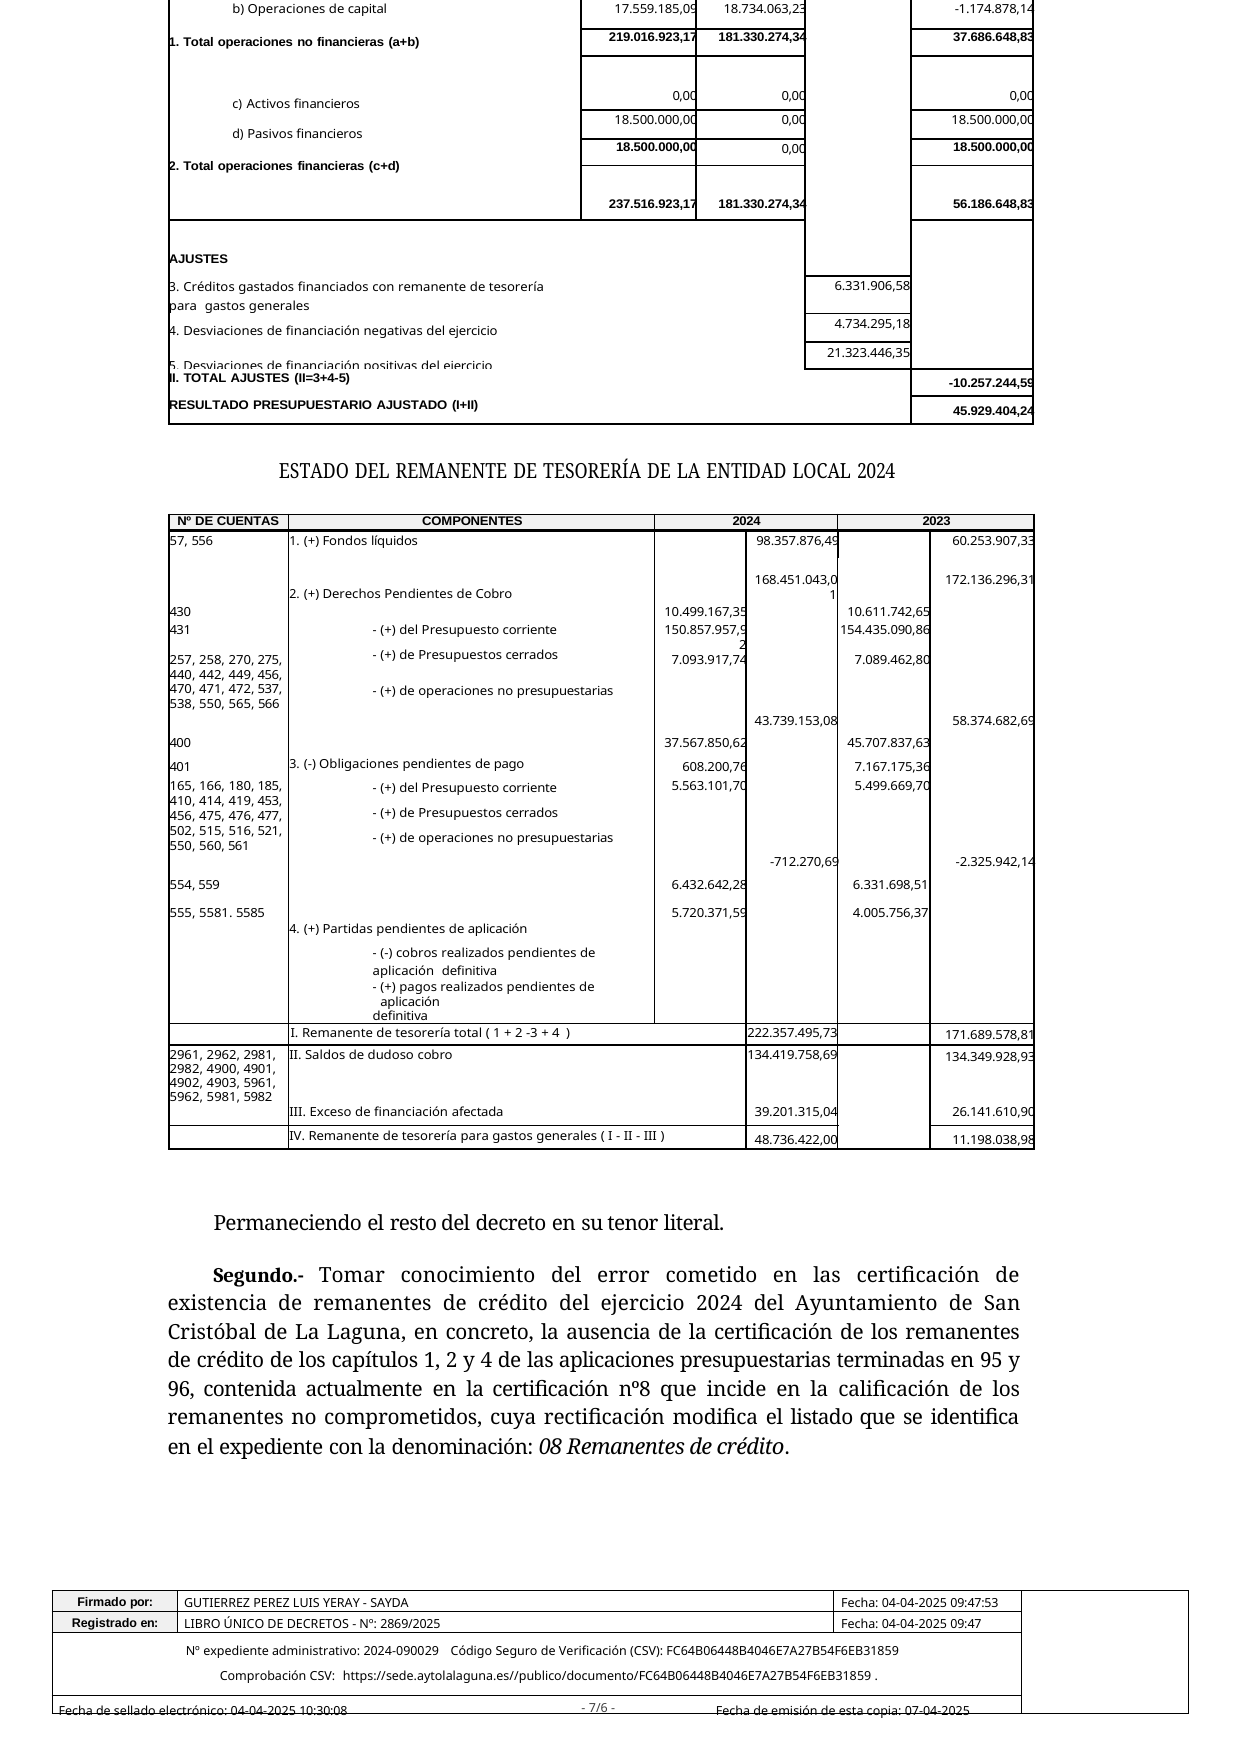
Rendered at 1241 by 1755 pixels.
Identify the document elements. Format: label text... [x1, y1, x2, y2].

table_cell [655, 558, 745, 587]
table_cell 6.432.642,28 [655, 870, 745, 894]
table_cell [655, 793, 745, 808]
text ESTADO DEL REMANENTE DE TESORERÍA DE LA ENTIDAD LOCAL 2024 [279, 456, 1196, 484]
table_cell 181.330.274,34 [697, 166, 804, 219]
table_cell [170, 1126, 288, 1148]
table_cell 502, 515, 516, 521, [170, 823, 288, 837]
table_cell 7.167.175,36 [838, 752, 929, 775]
table_cell 39.201.315,04 [747, 1104, 837, 1125]
table_header 17.559.185,09 [582, 0, 695, 28]
table_cell 0,00 [582, 57, 695, 109]
table_cell 57, 556 [170, 532, 288, 558]
table_cell 181.330.274,34 [697, 30, 804, 55]
table_cell [170, 711, 288, 728]
table_cell [931, 681, 1033, 696]
table_cell [838, 681, 929, 696]
table_cell III. Exceso de financiación afectada [289, 1104, 745, 1125]
table_cell [747, 838, 837, 852]
table_cell [655, 808, 745, 823]
table_cell 0,00 [697, 111, 804, 138]
table_cell [838, 696, 929, 711]
table_cell 10.611.742,65 [838, 602, 929, 619]
table_cell 37.686.648,83 [912, 30, 1032, 55]
table_cell 58.374.682,69 [931, 711, 1033, 728]
table_cell [655, 711, 745, 728]
table_cell [289, 1076, 745, 1090]
table_header [806, 0, 910, 275]
table_header Nº DE CUENTAS [170, 515, 288, 529]
table_cell 440, 442, 449, 456, [170, 667, 288, 681]
table_cell AJUSTES Créditos gastados financiados con remanente de tesorería para gastos generales Desviaciones de financiación negativas del ejercicio Desviaciones de financiación positivas del ejercicio [170, 221, 804, 368]
table_cell [655, 667, 745, 681]
table_cell 0,00 [697, 57, 804, 109]
table_cell 37.567.850,62 [655, 729, 745, 752]
table_cell 18.500.000,00 [582, 111, 695, 138]
table_cell 4.005.756,37 [838, 894, 929, 1022]
table_cell [655, 681, 745, 696]
table_cell [931, 729, 1033, 752]
table_cell [839, 532, 929, 558]
table_cell 456, 475, 476, 477, [170, 808, 288, 823]
table_cell (+) Fondos líquidos (+) Derechos Pendientes de Cobro (+) del Presupuesto corriente (+) de Presupuestos cerrados (+) de operaciones no presupuestarias (-) Obligaciones pendientes de pago (+) del Presupuesto corriente (+) de Presupuestos cerrados (+) de operaciones no presupuestarias (+) Partidas pendientes de aplicación (-) cobros realizados pendientes de aplicación definitiva (+) pagos realizados pendientes de aplicación definitiva [289, 532, 654, 1022]
table_header COMPONENTES [289, 515, 654, 529]
table_cell [838, 823, 929, 837]
table_cell 21.323.446,35 [806, 343, 910, 368]
table_cell 1 [747, 587, 837, 602]
table_cell [838, 852, 929, 869]
table_cell [747, 870, 837, 894]
table_cell 60.253.907,33 [931, 532, 1033, 558]
table_cell [931, 838, 1033, 852]
table_cell 2961, 2962, 2981, 2982, 4900, 4901, [170, 1046, 288, 1076]
table_cell [931, 894, 1033, 1022]
table_cell [747, 667, 837, 681]
table_cell [838, 667, 929, 681]
table_cell 5962, 5981, 5982 [170, 1090, 288, 1104]
table_cell 5.720.371,59 [655, 894, 745, 1022]
table_cell 154.435.090,86 [838, 619, 929, 637]
table_cell II. Saldos de dudoso cobro [289, 1046, 745, 1076]
table_cell II. TOTAL AJUSTES (II=3+4-5) RESULTADO PRESUPUESTARIO AJUSTADO (I+II) [170, 368, 910, 423]
table_cell 470, 471, 472, 537, [170, 681, 288, 696]
table_cell [931, 1076, 1033, 1090]
table_cell 222.357.495,73 [747, 1024, 837, 1044]
table_cell [838, 808, 929, 823]
table_cell [655, 838, 745, 852]
table_cell 7.089.462,80 [838, 652, 929, 667]
table_cell 45.929.404,24 [912, 397, 1032, 423]
table_cell [747, 696, 837, 711]
table_cell 5.563.101,70 [655, 775, 745, 793]
table_cell [838, 558, 929, 587]
table_cell 56.186.648,83 [912, 166, 1032, 219]
table_cell 6.331.698,51 [838, 870, 929, 894]
table_cell [931, 752, 1033, 775]
table_cell [931, 667, 1033, 681]
table_cell 10.499.167,35 [655, 602, 745, 619]
table_cell [655, 532, 745, 558]
table_cell [170, 1024, 288, 1044]
table_cell 538, 550, 565, 566 [170, 696, 288, 711]
table_cell 134.349.928,93 [931, 1046, 1033, 1076]
table_cell 0,00 [697, 140, 804, 165]
table_cell [655, 696, 745, 711]
table_cell 165, 166, 180, 185, [170, 775, 288, 793]
table_cell 400 [170, 729, 288, 752]
table_cell 7.093.917,74 [655, 652, 745, 667]
table_cell [931, 793, 1033, 808]
table_cell 18.500.000,00 [912, 140, 1032, 165]
table_cell 134.419.758,69 [747, 1046, 837, 1076]
table_cell [931, 775, 1033, 793]
table_cell IV. Remanente de tesorería para gastos generales ( I - II - III ) [289, 1126, 745, 1148]
table_header 2024 [655, 515, 837, 529]
table_cell [838, 637, 929, 652]
table_cell 48.736.422,00 [747, 1126, 837, 1148]
table_cell [931, 808, 1033, 823]
table_cell [931, 696, 1033, 711]
table_cell 171.689.578,81 [931, 1024, 1033, 1044]
table_cell [838, 1046, 929, 1148]
table_cell [931, 602, 1033, 619]
table_cell [747, 894, 837, 1022]
table_cell 554, 559 [170, 870, 288, 894]
table_cell [838, 587, 929, 602]
table_cell [170, 587, 288, 602]
table_cell 257, 258, 270, 275, [170, 652, 288, 667]
table_cell 26.141.610,90 [931, 1104, 1033, 1125]
table_cell [747, 1076, 837, 1090]
table_cell I. Remanente de tesorería total ( 1 + 2 -3 + 4 ) [289, 1024, 745, 1044]
table_cell [747, 808, 837, 823]
table_header -1.174.878,14 [912, 0, 1032, 28]
table_cell 5.499.669,70 [838, 775, 929, 793]
table_cell [838, 1024, 929, 1044]
table_cell [747, 602, 837, 619]
table_cell [931, 587, 1033, 602]
table_cell 550, 560, 561 [170, 838, 288, 852]
table_cell [931, 1090, 1033, 1104]
table_cell [931, 823, 1033, 837]
table_cell 98.357.876,49 [747, 532, 837, 558]
table_cell [289, 1090, 745, 1104]
table_cell [747, 823, 837, 837]
table_cell [931, 870, 1033, 894]
table_cell [170, 852, 288, 869]
table_cell 4.734.295,18 [806, 314, 910, 341]
table_cell 168.451.043,0 [747, 558, 837, 587]
table_cell 45.707.837,63 [838, 729, 929, 752]
table_cell [170, 1104, 288, 1125]
table_cell 0,00 [912, 57, 1032, 109]
table_cell [747, 729, 837, 752]
table_cell 219.016.923,17 [582, 30, 695, 55]
table_cell [838, 711, 929, 728]
table_cell [931, 619, 1033, 637]
table_cell 608.200,76 [655, 752, 745, 775]
table_cell -10.257.244,59 [912, 370, 1032, 395]
table_cell 172.136.296,31 [931, 558, 1033, 587]
table_cell 18.500.000,00 [912, 111, 1032, 138]
table_cell 150.857.957,9 [655, 619, 745, 637]
table_cell 11.198.038,98 [931, 1126, 1033, 1148]
table_cell 6.331.906,58 [806, 277, 910, 313]
table_cell 4902, 4903, 5961, [170, 1076, 288, 1090]
table_cell [747, 681, 837, 696]
table_cell 237.516.923,17 [582, 166, 695, 219]
table_cell 431 [170, 619, 288, 637]
text Permaneciendo el resto del decreto en su tenor literal. [213, 1208, 1196, 1237]
table_cell [170, 637, 288, 652]
table_header b) Operaciones de capital Total operaciones no financieras (a+b) Activos financieros Pasivos financieros Total operaciones financieras (c+d) I. RESULTADO PRESUPUESTARIOS DEL EJERCICIO (I=1+2) [170, 0, 580, 219]
table_cell [655, 823, 745, 837]
table_cell -712.270,69 [747, 852, 837, 869]
table_cell [838, 793, 929, 808]
table_header 2023 [838, 515, 1033, 529]
table_cell [931, 652, 1033, 667]
table_cell [912, 221, 1032, 368]
table_cell 2 [655, 637, 745, 652]
table_cell [747, 1090, 837, 1104]
table_cell 410, 414, 419, 453, [170, 793, 288, 808]
table_cell [747, 619, 837, 637]
table_cell [655, 852, 745, 869]
table_cell [747, 637, 837, 652]
text Segundo.- Tomar conocimiento del error cometido en las certificación de existencia de remanentes de crédito del ejercicio 2024 del Ayuntamiento de San Cristóbal de La Laguna, en concreto, la ausencia de la certificación de los remanentes de crédito de los capítulos 1, 2 y 4 de las aplicaciones presupuestarias terminadas en 95 y 96, contenida actualmente en la certificación nº8 que incide en la calificación de los remanentes no comprometidos, cuya rectificación modifica el listado que se identifica en el expediente con la denominación: 08 Remanentes de crédito. [167, 1260, 1020, 1461]
table_cell 401 [170, 752, 288, 775]
table_cell [747, 652, 837, 667]
table_cell [838, 838, 929, 852]
table_cell 555, 5581. 5585 [170, 894, 288, 1022]
table_cell [747, 752, 837, 775]
table_cell -2.325.942,14 [931, 852, 1033, 869]
table_cell 18.500.000,00 [582, 140, 695, 165]
table_cell 43.739.153,08 [747, 711, 837, 728]
table_cell [747, 775, 837, 793]
table_cell [655, 587, 745, 602]
table_header 18.734.063,23 [697, 0, 804, 28]
table_cell [747, 793, 837, 808]
table_cell [170, 558, 288, 587]
table_cell 430 [170, 602, 288, 619]
table_cell [931, 637, 1033, 652]
